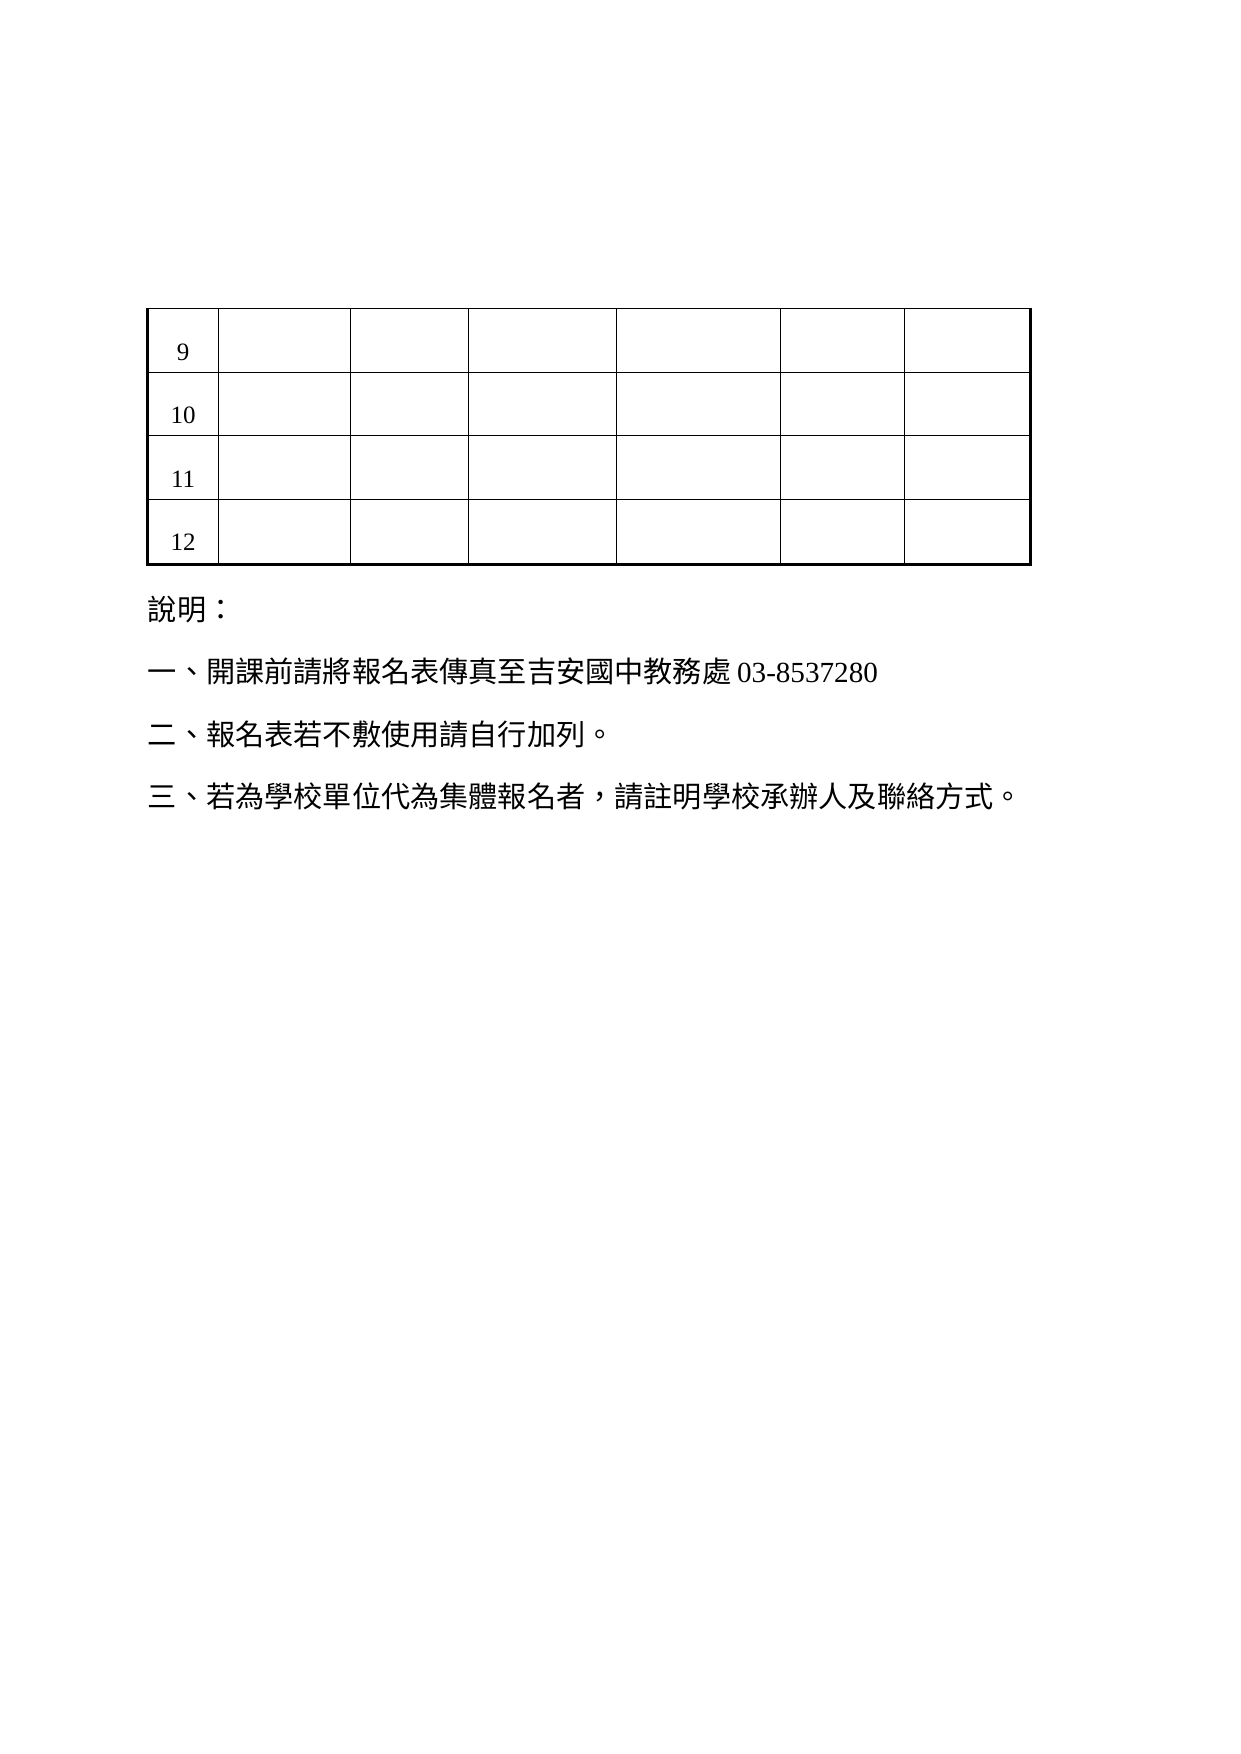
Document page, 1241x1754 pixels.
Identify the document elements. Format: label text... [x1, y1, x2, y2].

table_cell [219, 309, 350, 372]
table_cell [617, 309, 780, 372]
table_cell [351, 436, 468, 499]
text 一、開課前請將報名表傳真至吉安國中教務處03-8537280 [148, 628, 1092, 691]
table_cell [219, 500, 350, 562]
table_cell [219, 373, 350, 435]
table_cell [905, 373, 1029, 435]
table_cell [219, 436, 350, 499]
table_cell [469, 500, 616, 562]
text 三、若為學校單位代為集體報名者，請註明學校承辦人及聯絡方式。 [148, 753, 1092, 816]
table_cell 11 [149, 436, 218, 499]
table_cell 12 [149, 500, 218, 562]
table_cell [905, 500, 1029, 562]
table_cell [781, 373, 904, 435]
table_cell [781, 309, 904, 372]
text 說明： [148, 566, 1092, 628]
table_cell [469, 373, 616, 435]
table_cell [781, 500, 904, 562]
table_cell 9 [149, 309, 218, 372]
table_cell [469, 436, 616, 499]
table_cell [617, 436, 780, 499]
table_cell [351, 373, 468, 435]
table_cell [351, 500, 468, 562]
table_cell 10 [149, 373, 218, 435]
table_cell [617, 373, 780, 435]
table_cell [469, 309, 616, 372]
table_cell [351, 309, 468, 372]
table_cell [905, 309, 1029, 372]
table_cell [905, 436, 1029, 499]
table_cell [781, 436, 904, 499]
table_cell [617, 500, 780, 562]
text 二、報名表若不敷使用請自行加列。 [148, 691, 1092, 753]
